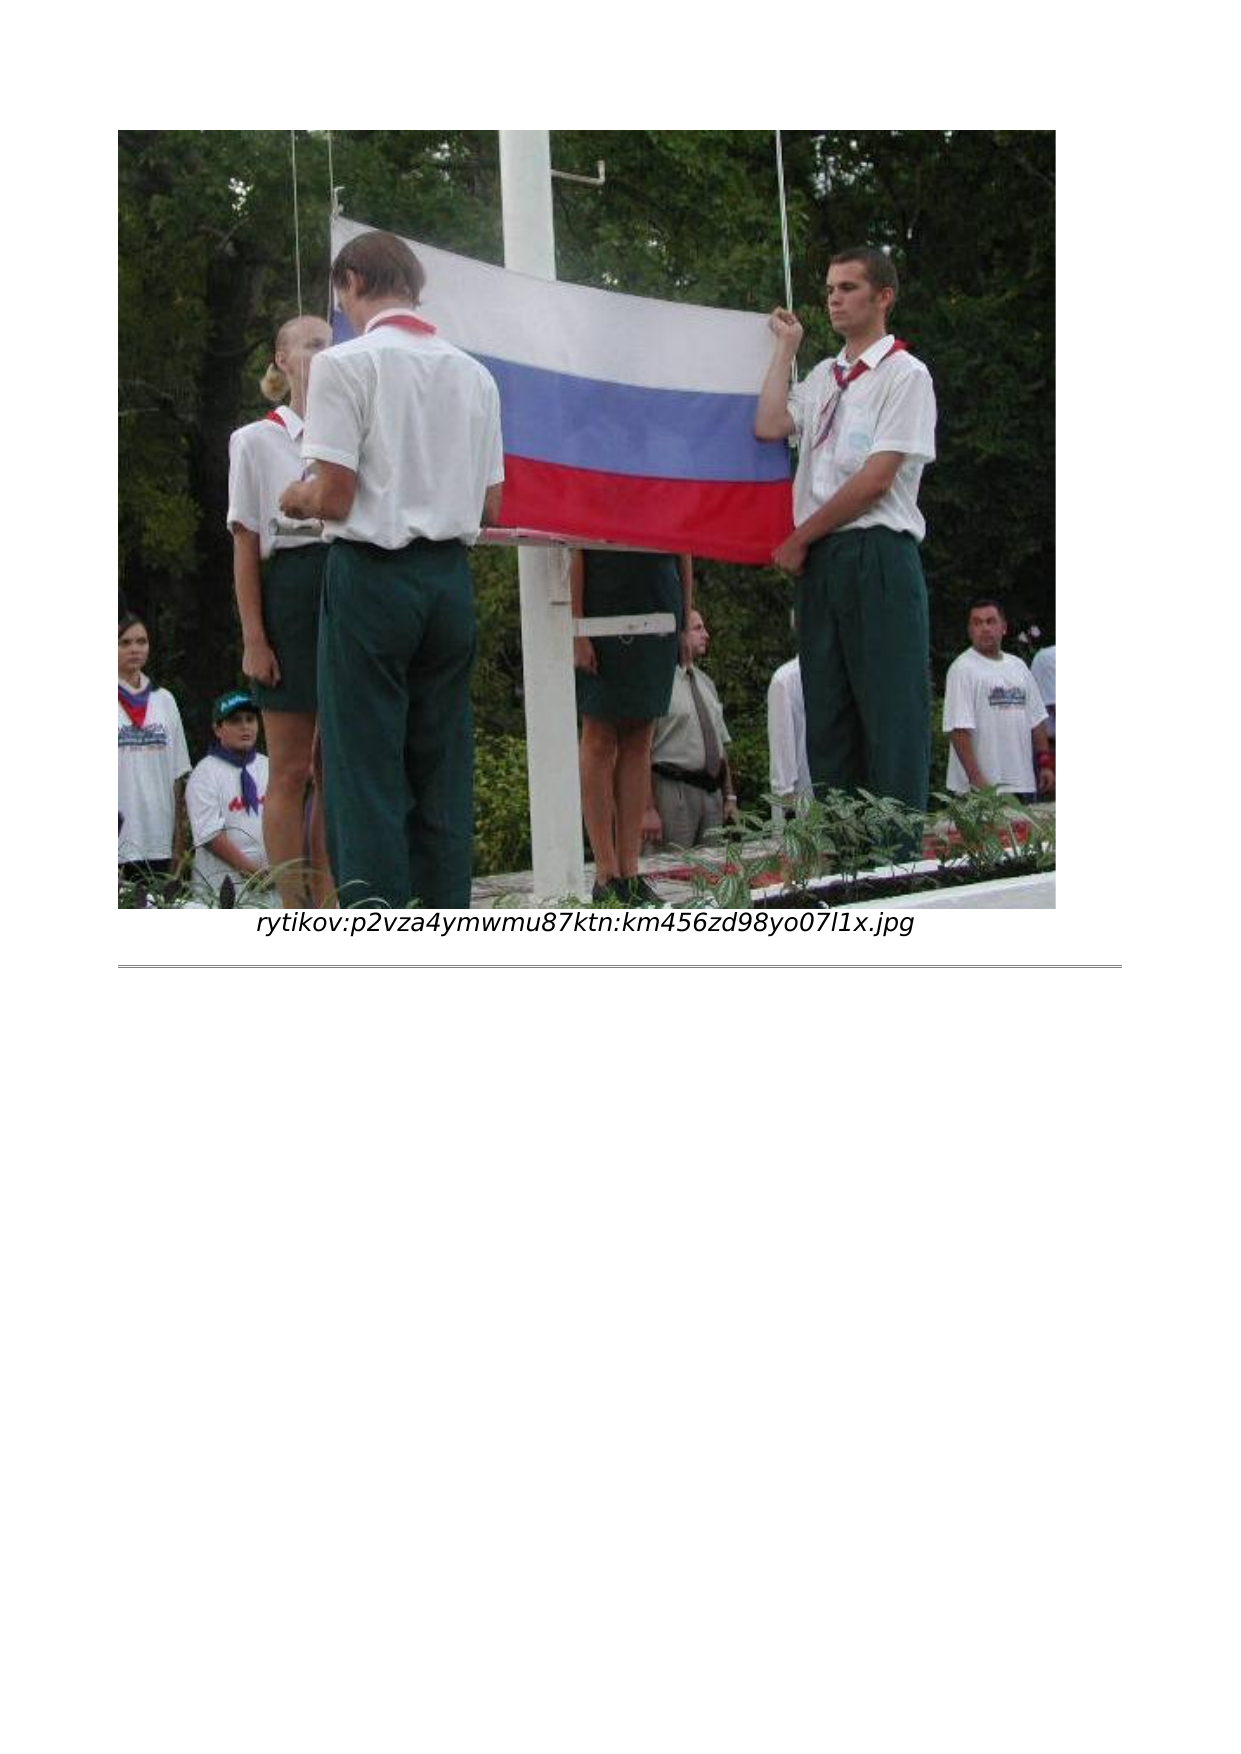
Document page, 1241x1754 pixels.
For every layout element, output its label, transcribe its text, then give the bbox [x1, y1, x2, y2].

text rytikov:p2vza4ymwmu87ktn:km456zd98yo07l1x.jpg [118, 909, 1056, 938]
picture [118, 130, 1056, 909]
